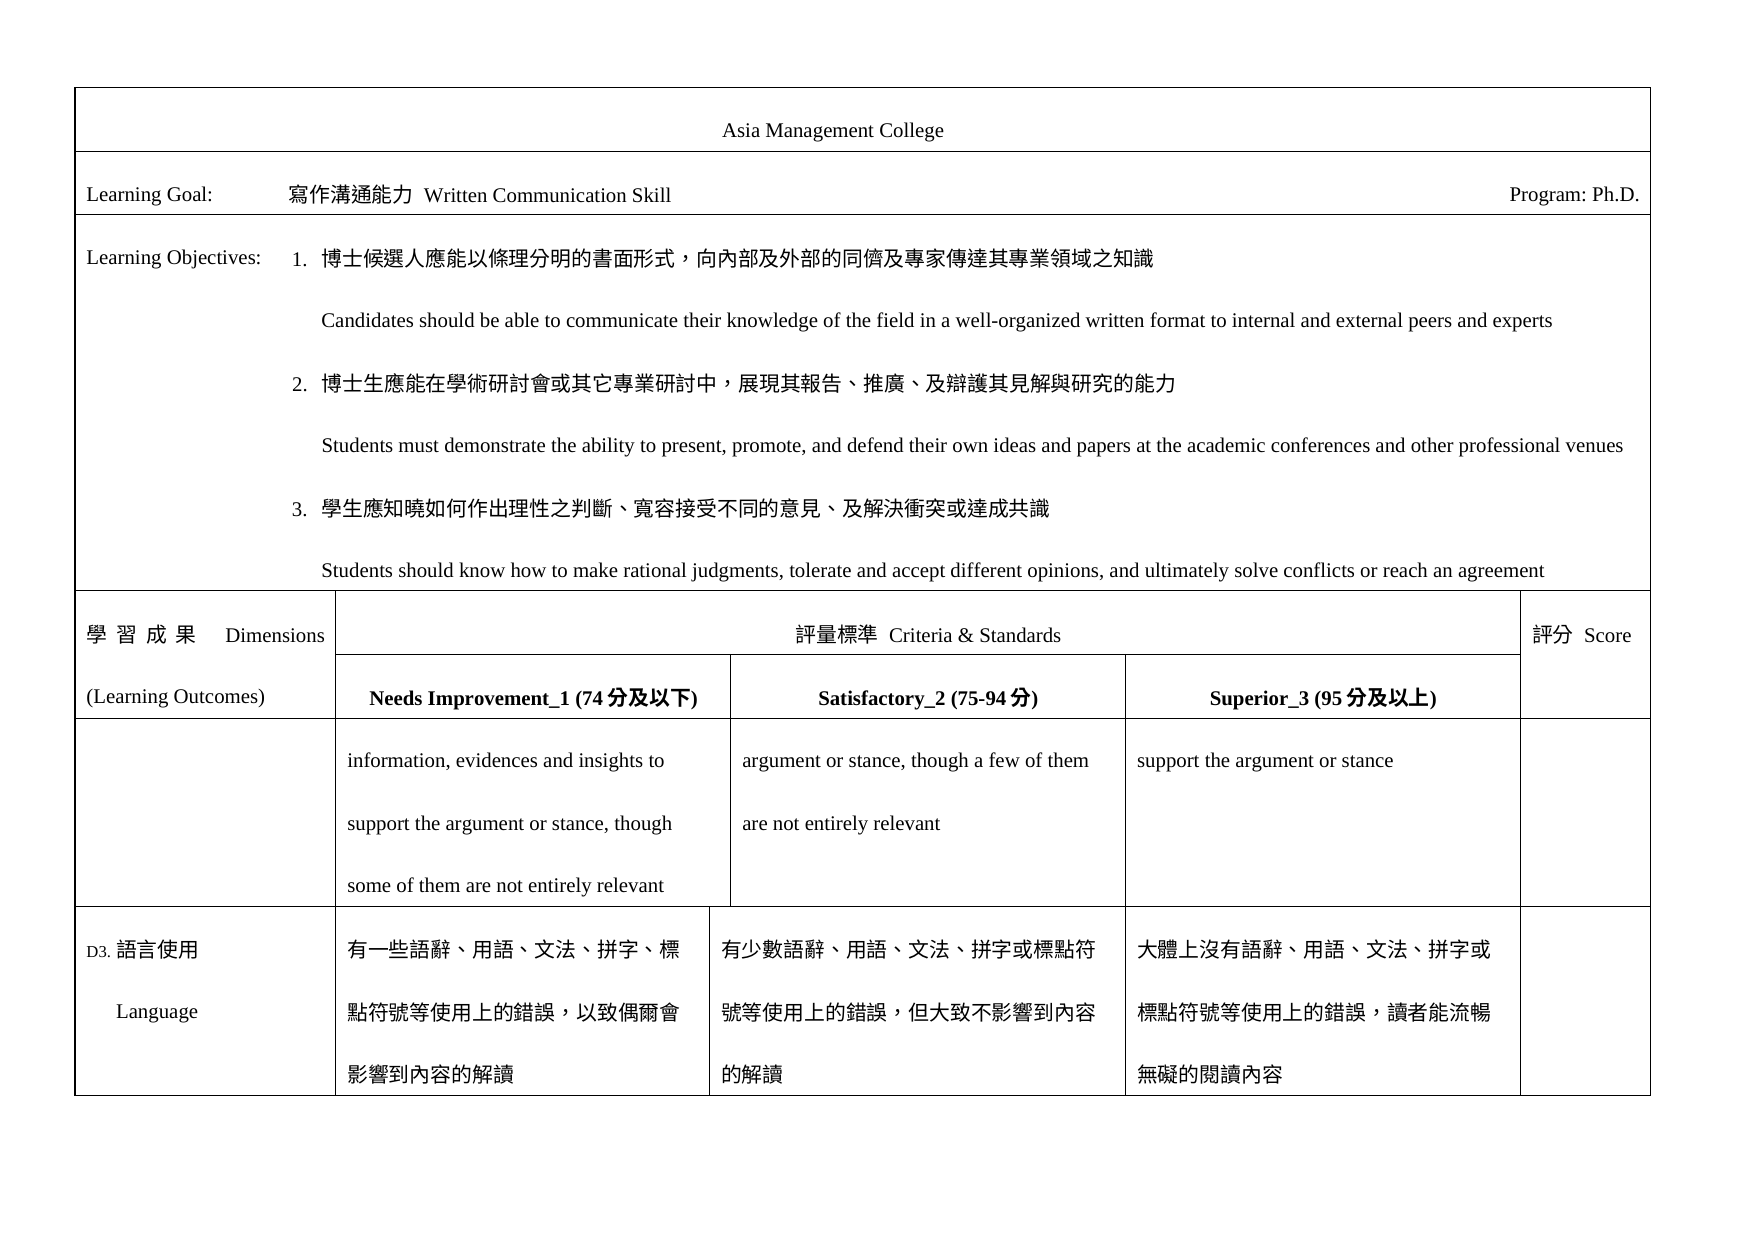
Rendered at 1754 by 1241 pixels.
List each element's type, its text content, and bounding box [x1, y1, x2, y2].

table_cell 評量標準 Criteria & Standards [336, 591, 1520, 654]
table_header [76, 88, 277, 151]
table_cell [1521, 719, 1650, 906]
table_cell 語言使用 Language [76, 907, 335, 1094]
table_cell Satisfactory_2 (75-94分) [731, 655, 1125, 717]
table_cell Needs Improvement_1 (74分及以下) [336, 655, 730, 717]
table_cell argument or stance, though a few of them are not entirely relevant [731, 719, 1125, 906]
table_cell [76, 719, 335, 906]
table_cell Superior_3 (95分及以上) [1126, 655, 1520, 717]
table_cell information, evidences and insights to support the argument or stance, though some of them are not entirely relevant [336, 719, 730, 906]
table_cell Program: Ph.D. [1389, 152, 1650, 214]
table_header Asia Management College [277, 88, 1389, 151]
table_cell 博士候選人應能以條理分明的書面形式，向內部及外部的同儕及專家傳達其專業領域之知識 Candidates should be able to communicate their knowledge of the field in a well-organized written format to internal and external peers and experts 博士生應能在學術研討會或其它專業研討中，展現其報告、推廣、及辯護其見解與研究的能力 Students must demonstrate the ability to present, promote, and defend their own ideas and papers at the academic conferences and other professional venues 學生應知曉如何作出理性之判斷、寬容接受不同的意見、及解決衝突或達成共識 Students should know how to make rational judgments, tolerate and accept different opinions, and ultimately solve conflicts or reach an agreement [277, 215, 1650, 590]
table_cell support the argument or stance [1126, 719, 1520, 906]
table_cell 大體上沒有語辭、用語、文法、拼字或標點符號等使用上的錯誤，讀者能流暢無礙的閱讀內容 [1126, 907, 1520, 1094]
table_cell Learning Objectives: [76, 215, 277, 590]
table_header [1389, 88, 1650, 151]
table_cell 學習成果 Dimensions (Learning Outcomes) [76, 591, 335, 717]
table_cell 寫作溝通能力 Written Communication Skill [277, 152, 1389, 214]
table_cell 有一些語辭、用語、文法、拼字、標點符號等使用上的錯誤，以致偶爾會影響到內容的解讀 [336, 907, 709, 1094]
table_cell 有少數語辭、用語、文法、拼字或標點符號等使用上的錯誤，但大致不影響到內容的解讀 [710, 907, 1125, 1094]
table_cell [1521, 907, 1650, 1094]
table_cell Learning Goal: [76, 152, 277, 214]
table_cell 評分 Score [1521, 591, 1650, 717]
